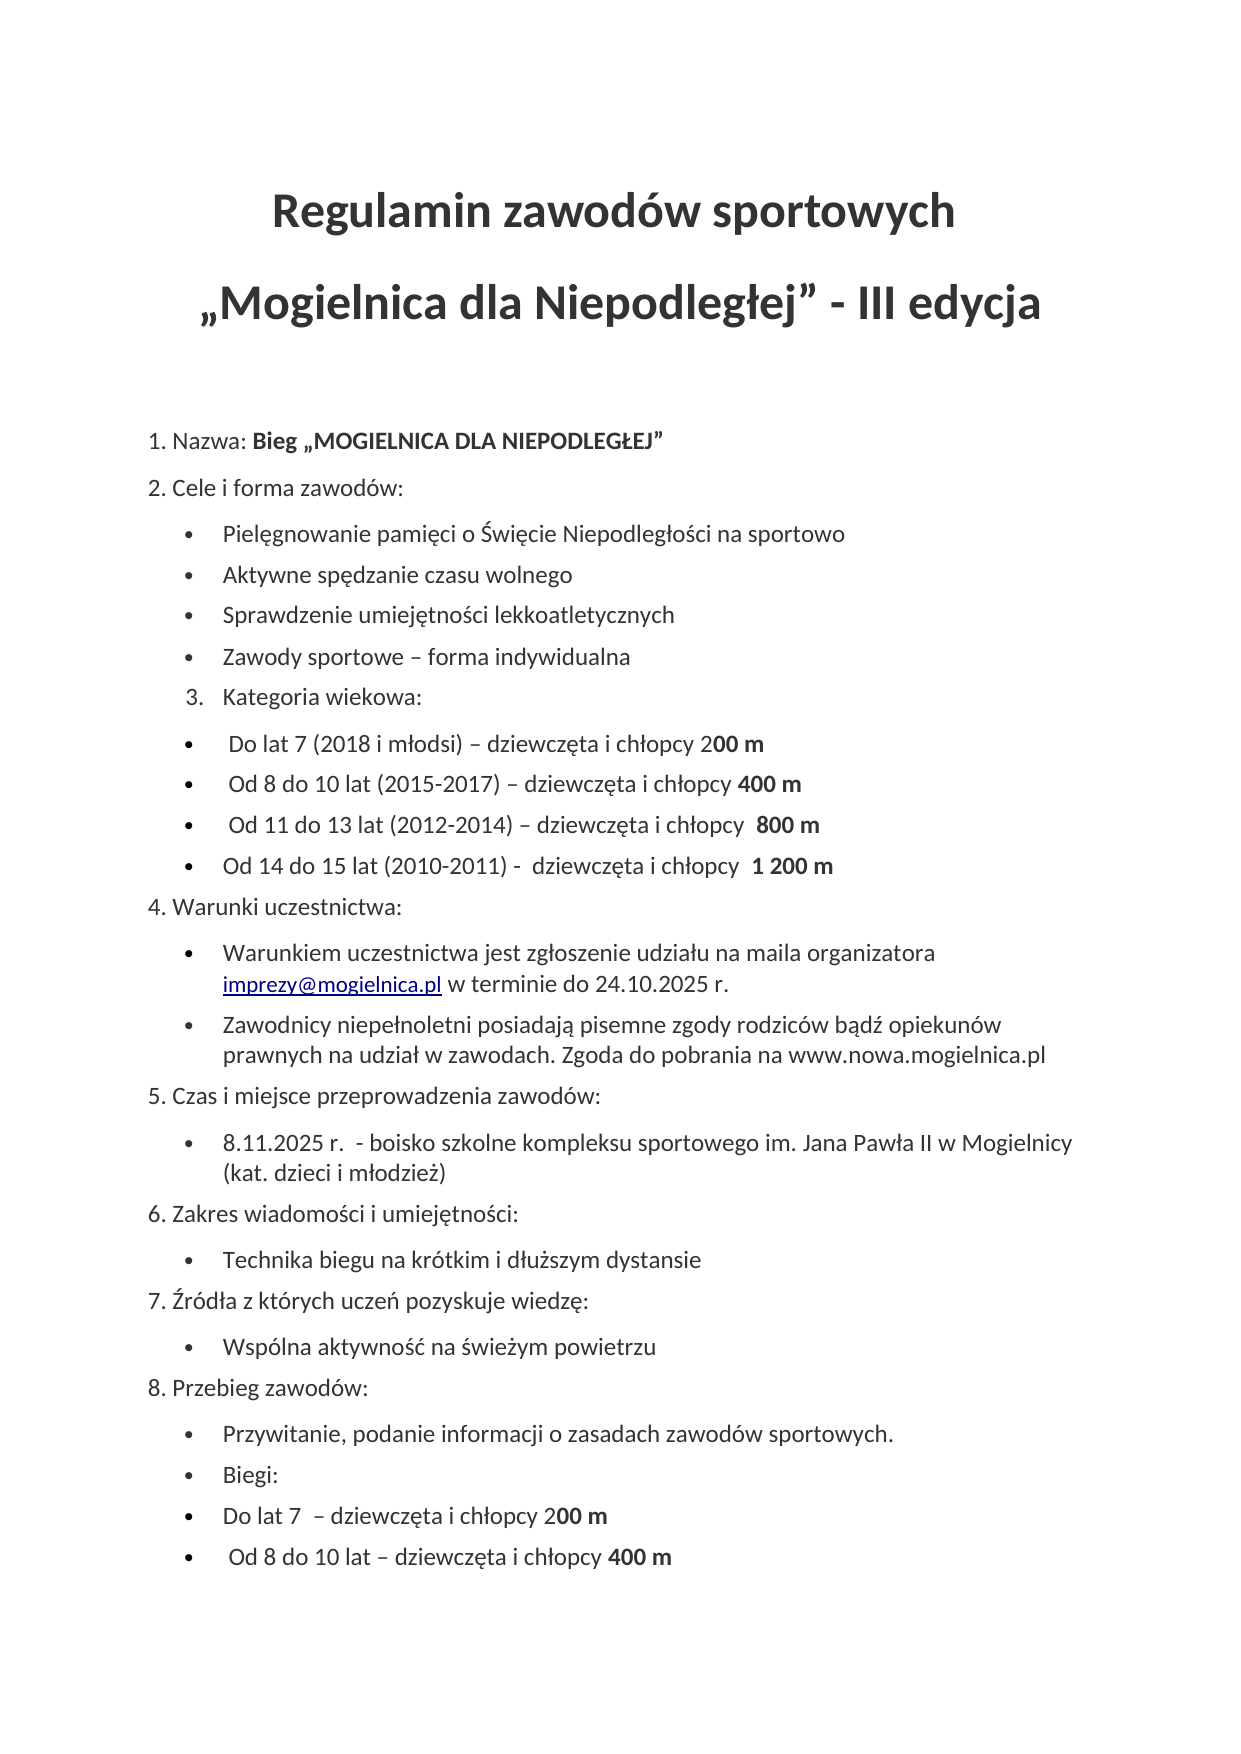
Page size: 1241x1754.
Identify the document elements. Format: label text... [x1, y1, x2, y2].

list Technika biegu na krótkim i dłuższym dystansie [185, 1244, 1093, 1275]
text 4. Warunki uczestnictwa: [148, 891, 1093, 922]
list Od 11 do 13 lat (2012-2014) – dziewczęta i chłopcy 800 m [185, 809, 1093, 840]
list Aktywne spędzanie czasu wolnego [185, 559, 1093, 589]
list Od 8 do 10 lat (2015-2017) – dziewczęta i chłopcy 400 m [185, 769, 1093, 799]
text 1. Nazwa: Bieg „MOGIELNICA DLA NIEPODLEGŁEJ” [148, 395, 1093, 456]
list Zawodnicy niepełnoletni posiadają pisemne zgody rodziców bądź opiekunów prawnych na udział w zawodach. Zgoda do pobrania na www.nowa.mogielnica.pl [185, 1009, 1093, 1070]
text 6. Zakres wiadomości i umiejętności: [148, 1198, 1093, 1229]
list Zawody sportowe – forma indywidualna [185, 641, 1093, 671]
text 7. Źródła z których uczeń pozyskuje wiedzę: [148, 1285, 1093, 1316]
list Przywitanie, podanie informacji o zasadach zawodów sportowych. [185, 1418, 1093, 1449]
list Do lat 7 – dziewczęta i chłopcy 200 m [185, 1500, 1093, 1531]
text 5. Czas i miejsce przeprowadzenia zawodów: [148, 1081, 1093, 1111]
subtitle „Mogielnica dla Niepodległej” - III edycja [148, 271, 1093, 332]
list Do lat 7 (2018 i młodsi) – dziewczęta i chłopcy 200 m [185, 728, 1093, 758]
list Warunkiem uczestnictwa jest zgłoszenie udziału na maila organizatora imprezy@mogielnica.pl w terminie do 24.10.2025 r. [185, 938, 1093, 999]
list 8.11.2025 r. - boisko szkolne kompleksu sportowego im. Jana Pawła II w Mogielnicy (kat. dzieci i młodzież) [185, 1127, 1093, 1188]
list Pielęgnowanie pamięci o Święcie Niepodległości na sportowo [185, 518, 1093, 548]
subtitle Regulamin zawodów sportowych [148, 179, 1093, 240]
text 8. Przebieg zawodów: [148, 1372, 1093, 1403]
list Od 14 do 15 lat (2010-2011) - dziewczęta i chłopcy 1 200 m [185, 851, 1093, 881]
list Biegi: [185, 1459, 1093, 1490]
list Wspólna aktywność na świeżym powietrzu [185, 1331, 1093, 1362]
list Kategoria wiekowa: [185, 682, 1093, 712]
list Sprawdzenie umiejętności lekkoatletycznych [185, 600, 1093, 630]
text 2. Cele i forma zawodów: [148, 472, 1093, 502]
list Od 8 do 10 lat – dziewczęta i chłopcy 400 m [185, 1541, 1093, 1572]
